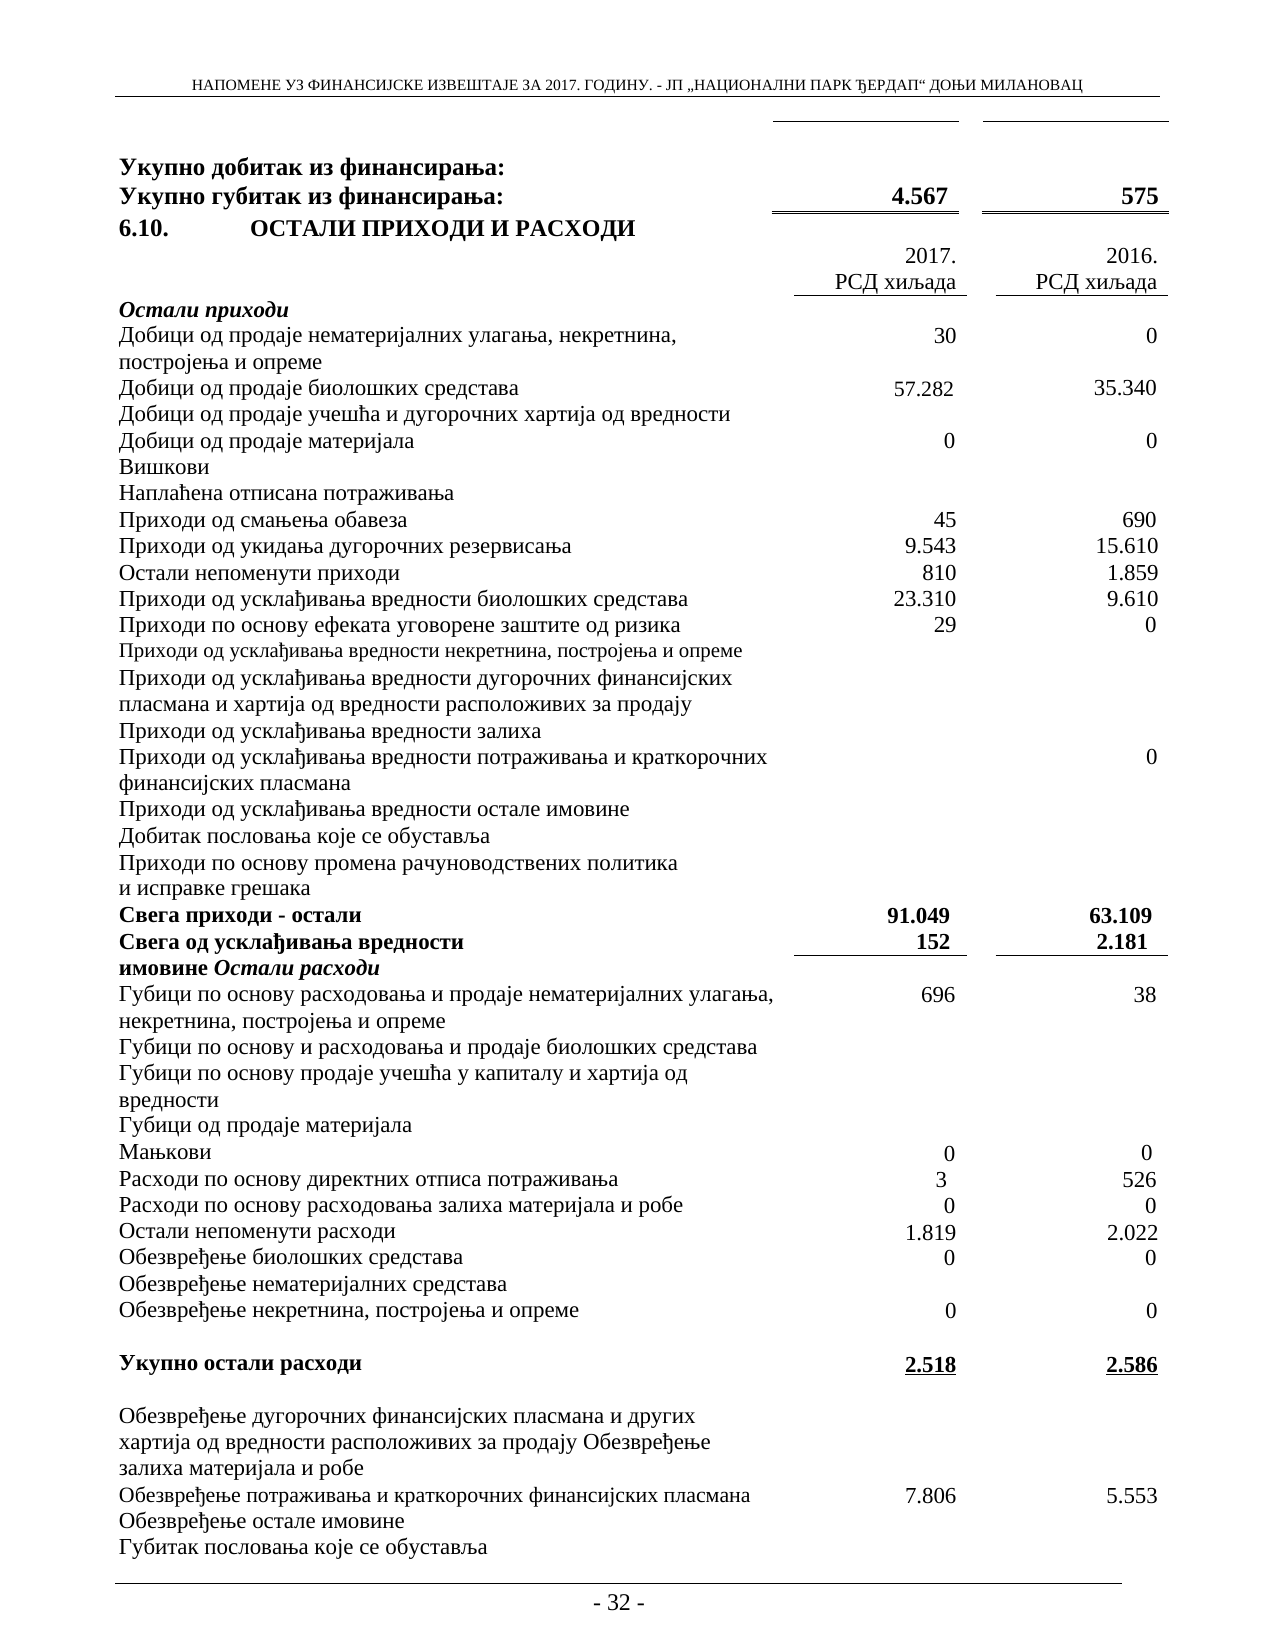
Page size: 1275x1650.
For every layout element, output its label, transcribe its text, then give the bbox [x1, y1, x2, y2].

text Обезвређење потраживања и краткорочних финансијских пласмана [119, 1482, 781, 1507]
text Приходи од усклађивања вредности остале имовине [119, 796, 781, 822]
text Свега од усклађивања вредности имовине Остали расходи [119, 929, 558, 981]
text Губици по основу и расходовања и продаје биолошких средстава [119, 1033, 781, 1059]
text Приходи по основу промена рачуноводствених политика и исправке грешака [119, 849, 696, 901]
text 35.340 [1094, 374, 1158, 401]
text 0 [1146, 427, 1158, 453]
text Приходи од усклађивања вредности дугорочних финансијских [119, 664, 781, 690]
text Свега приходи - остали [119, 901, 781, 927]
text РСД хиљада [833, 268, 956, 294]
text 0 [833, 1297, 956, 1324]
text Остали непоменути приходи [119, 559, 781, 585]
text 810 [833, 559, 956, 585]
text Укупно остали расходи [119, 1349, 781, 1376]
text 9.543 [833, 532, 956, 559]
text Приходи по основу ефеката уговорене заштите од ризика [119, 611, 781, 637]
text Добитак пословања које се обуставља [119, 822, 781, 848]
text Приходи од укидања дугорочних резервисања [119, 532, 781, 558]
text Приходи од усклађивања вредности биолошких средстава [119, 585, 781, 611]
text 5.553 [1106, 1482, 1158, 1508]
text 0 [1146, 1297, 1158, 1324]
text 2.586 [1106, 1351, 1158, 1374]
text Наплаћена отписана потраживања [119, 479, 781, 506]
text Приходи од усклађивања вредности потраживања и краткорочних [119, 743, 781, 769]
text Обезвређење остале имовине [119, 1507, 781, 1533]
text 45 [833, 506, 956, 532]
text Добици од продаје учешћа и дугорочних хартија од вредности [119, 401, 781, 427]
text Губитак пословања које се обуставља [119, 1533, 781, 1559]
text постројења и опреме [119, 348, 781, 374]
text 0 [1146, 322, 1158, 348]
text 6.10. ОСТАЛИ ПРИХОДИ И РАСХОДИ [119, 213, 781, 242]
text Вишкови [119, 453, 781, 479]
text 1.859 [1035, 559, 1158, 585]
text Обезвређење дугорочних финансијских пласмана и других хартија од вредности расположивих за продају Обезвређење залиха материјала и робе [119, 1403, 773, 1480]
text 4.567 [892, 181, 960, 210]
text Расходи по основу расходовања залиха материјала и робе [119, 1191, 781, 1217]
text 2.518 [833, 1351, 956, 1377]
text финансијских пласмана [119, 769, 781, 796]
text 575 [1035, 181, 1158, 210]
text 38 [1133, 981, 1158, 1008]
text 0 [1035, 1139, 1152, 1166]
text 9.610 [1035, 585, 1158, 612]
text 57.282 [894, 376, 960, 401]
text Губици од продаје материјала [119, 1112, 781, 1138]
text Приходи од усклађивања вредности некретнина, постројења и опреме [119, 637, 781, 662]
text Укупно добитак из финансирања: [119, 152, 781, 181]
text 0 [944, 427, 960, 453]
text 0 [944, 1139, 960, 1166]
text 696 [921, 981, 960, 1008]
text 15.610 [1035, 532, 1158, 559]
text Обезвређење некретнина, постројења и опреме [119, 1296, 781, 1323]
text 2017. [833, 242, 956, 268]
text некретнина, постројења и опреме [119, 1007, 781, 1033]
text Добици од продаје нематеријалних улагања, некретнина, [119, 322, 781, 348]
text Добици од продаје материјала [119, 427, 781, 453]
text Обезвређење биолошких средстава [119, 1244, 781, 1270]
text вредности [119, 1086, 781, 1112]
text 0 [1035, 1245, 1156, 1271]
text НАПОМЕНЕ УЗ ФИНАНСИЈСКЕ ИЗВЕШТАЈЕ ЗА 2017. ГОДИНУ. - ЈП „НАЦИОНАЛНИ ПАРК ЂЕРДАП“ ДОЊИ МИЛАНОВАЦ [119, 75, 1156, 93]
text РСД хиљада [1035, 268, 1158, 294]
text 7.806 [833, 1482, 956, 1508]
text 152 [833, 928, 950, 954]
text Расходи по основу директних отписа потраживања [119, 1165, 781, 1191]
text 1.819 [833, 1219, 956, 1245]
text Остали приходи [119, 296, 781, 322]
text 0 [1146, 743, 1158, 769]
text Приходи од смањења обавеза [119, 506, 781, 532]
text Приходи од усклађивања вредности залиха [119, 717, 781, 743]
text 2016. [1106, 242, 1158, 268]
text 2.181 [1035, 928, 1148, 954]
text 690 [1035, 506, 1156, 532]
text 2.022 [1035, 1218, 1158, 1245]
text 3 [935, 1166, 960, 1192]
text Мањкови [119, 1138, 781, 1165]
text 0 [1035, 612, 1156, 638]
text 91.049 [833, 902, 950, 928]
text Добици од продаје биолошких средстава [119, 374, 781, 401]
text 0 [944, 1192, 960, 1219]
text - 32 - [119, 1588, 1119, 1615]
text Губици по основу продаје учешћа у капиталу и хартија од [119, 1059, 781, 1086]
text Остали непоменути расходи [119, 1217, 781, 1244]
text 526 [1035, 1166, 1156, 1192]
text 23.310 [833, 585, 956, 612]
text 29 [833, 612, 956, 638]
text Укупно губитак из финансирања: [119, 181, 781, 210]
text 30 [833, 322, 956, 348]
text пласмана и хартија од вредности расположивих за продају [119, 690, 781, 717]
text 0 [944, 1245, 960, 1271]
text 0 [1035, 1192, 1156, 1218]
text 63.109 [1035, 902, 1152, 928]
text Обезвређење нематеријалних средстава [119, 1270, 781, 1296]
text Губици по основу расходовања и продаје нематеријалних улагања, [119, 981, 781, 1007]
